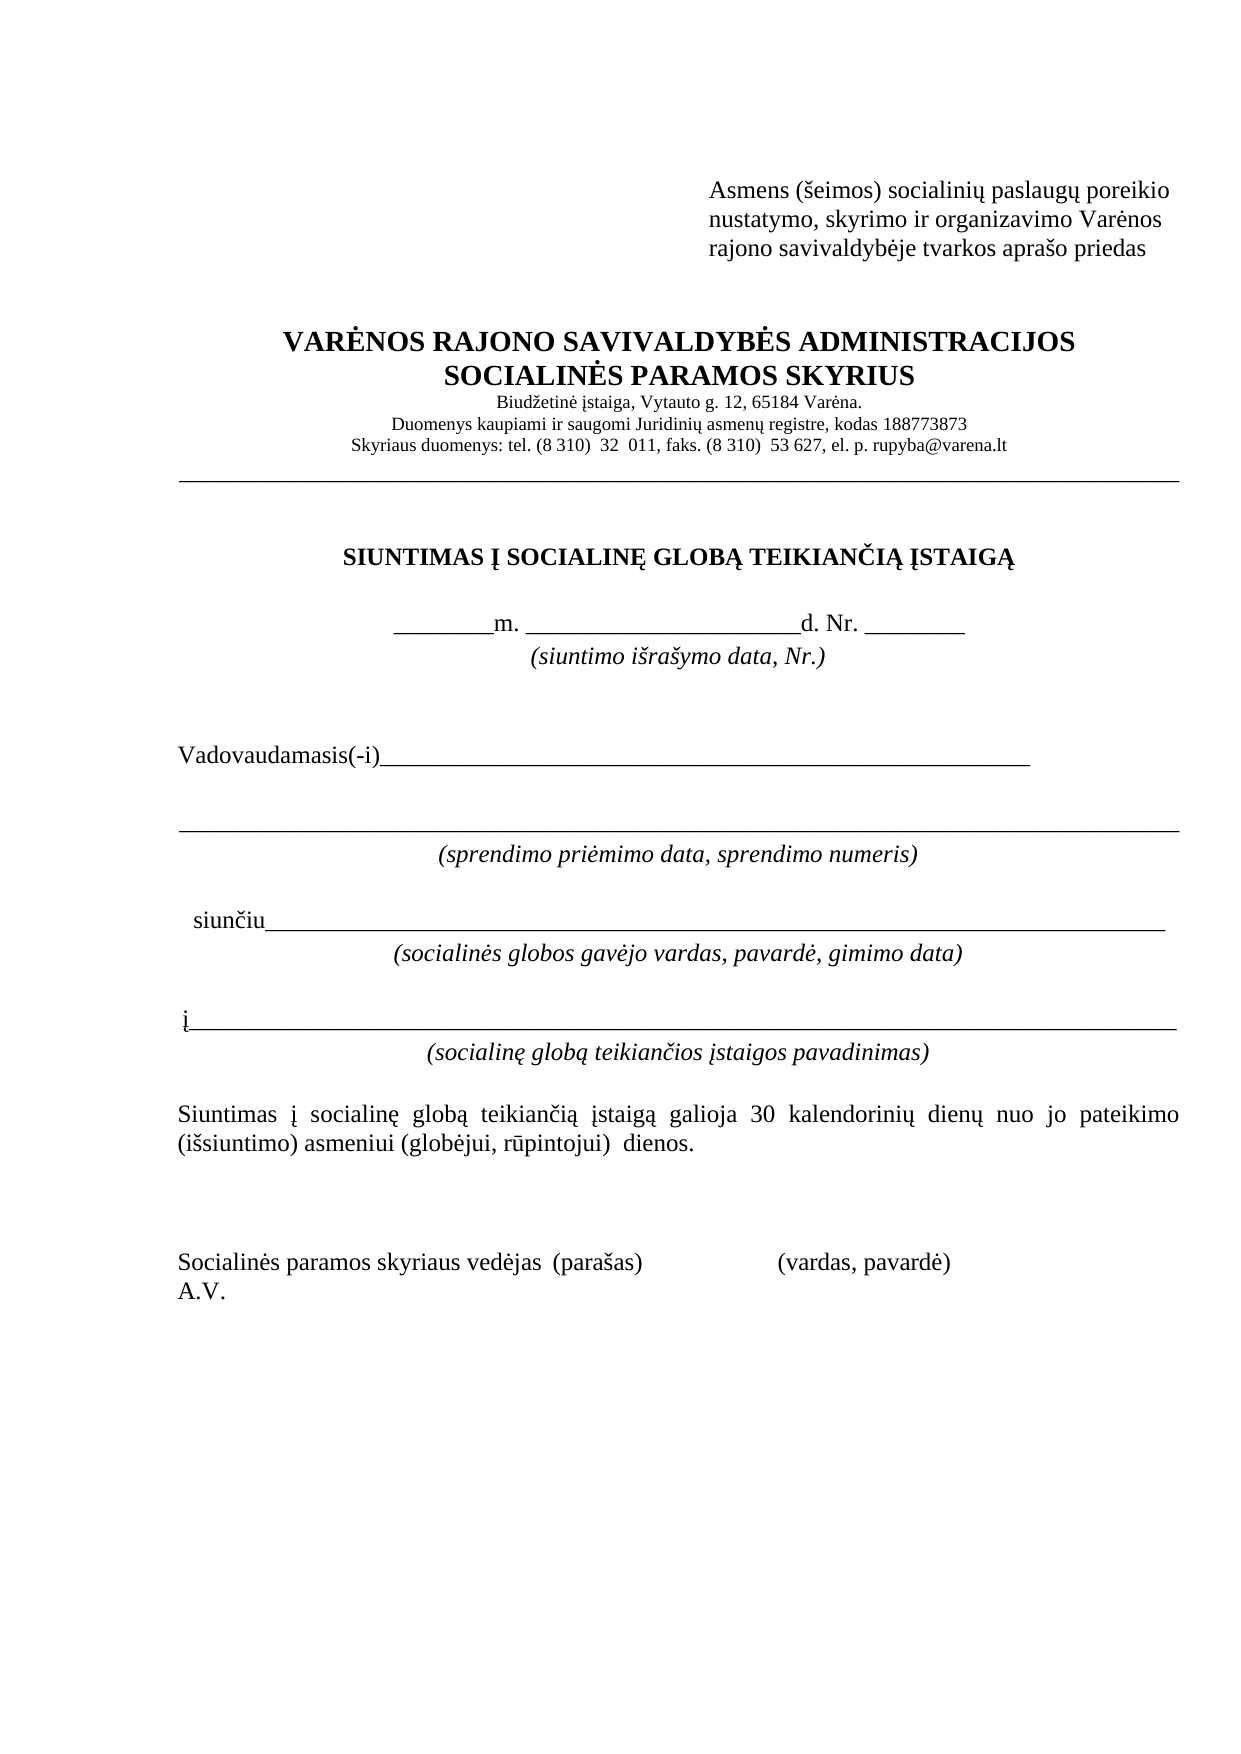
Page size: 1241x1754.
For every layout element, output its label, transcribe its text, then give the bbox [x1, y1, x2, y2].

text (socialinę globą teikiančios įstaigos pavadinimas) [177, 1037, 1181, 1066]
text Socialinės paramos skyriaus vedėjas (parašas) (vardas, pavardė) [177, 1247, 1181, 1276]
text ________________________________________________________________________________ [177, 456, 1181, 485]
text Vadovaudamasis(-i)____________________________________________________ [177, 740, 1181, 769]
text SIUNTIMAS Į SOCIALINĘ GLOBĄ TEIKIANČIĄ ĮSTAIGĄ [177, 542, 1181, 571]
text (socialinės globos gavėjo vardas, pavardė, gimimo data) [177, 938, 1181, 967]
text Asmens (šeimos) socialinių paslaugų poreikio [177, 176, 1181, 204]
text A.V. [177, 1276, 1181, 1305]
text Biudžetinė įstaiga, Vytauto g. 12, 65184 Varėna. [177, 391, 1181, 413]
text siunčiu________________________________________________________________________ [177, 905, 1181, 934]
text VARĖNOS RAJONO SAVIVALDYBĖS ADMINISTRACIJOS [177, 324, 1181, 358]
text nustatymo, skyrimo ir organizavimo Varėnos [177, 204, 1181, 233]
text Siuntimas į socialinę globą teikiančią įstaigą galioja 30 kalendorinių dienų nuo jo pateikimo (išsiuntimo) asmeniui (globėjui, rūpintojui) dienos. [177, 1099, 1181, 1157]
text (siuntimo išrašymo data, Nr.) [177, 641, 1181, 670]
text į_______________________________________________________________________________ [177, 1004, 1181, 1033]
text ________m. ______________________d. Nr. ________ [177, 608, 1181, 637]
text Duomenys kaupiami ir saugomi Juridinių asmenų registre, kodas 188773873 [177, 413, 1181, 434]
text (sprendimo priėmimo data, sprendimo numeris) [177, 839, 1181, 868]
text rajono savivaldybėje tvarkos aprašo priedas [177, 233, 1181, 262]
text Skyriaus duomenys: tel. (8 310) 32 011, faks. (8 310) 53 627, el. p. rupyba@varena.lt [177, 434, 1181, 456]
text SOCIALINĖS PARAMOS SKYRIUS [177, 358, 1181, 391]
text ________________________________________________________________________________ [177, 806, 1181, 835]
